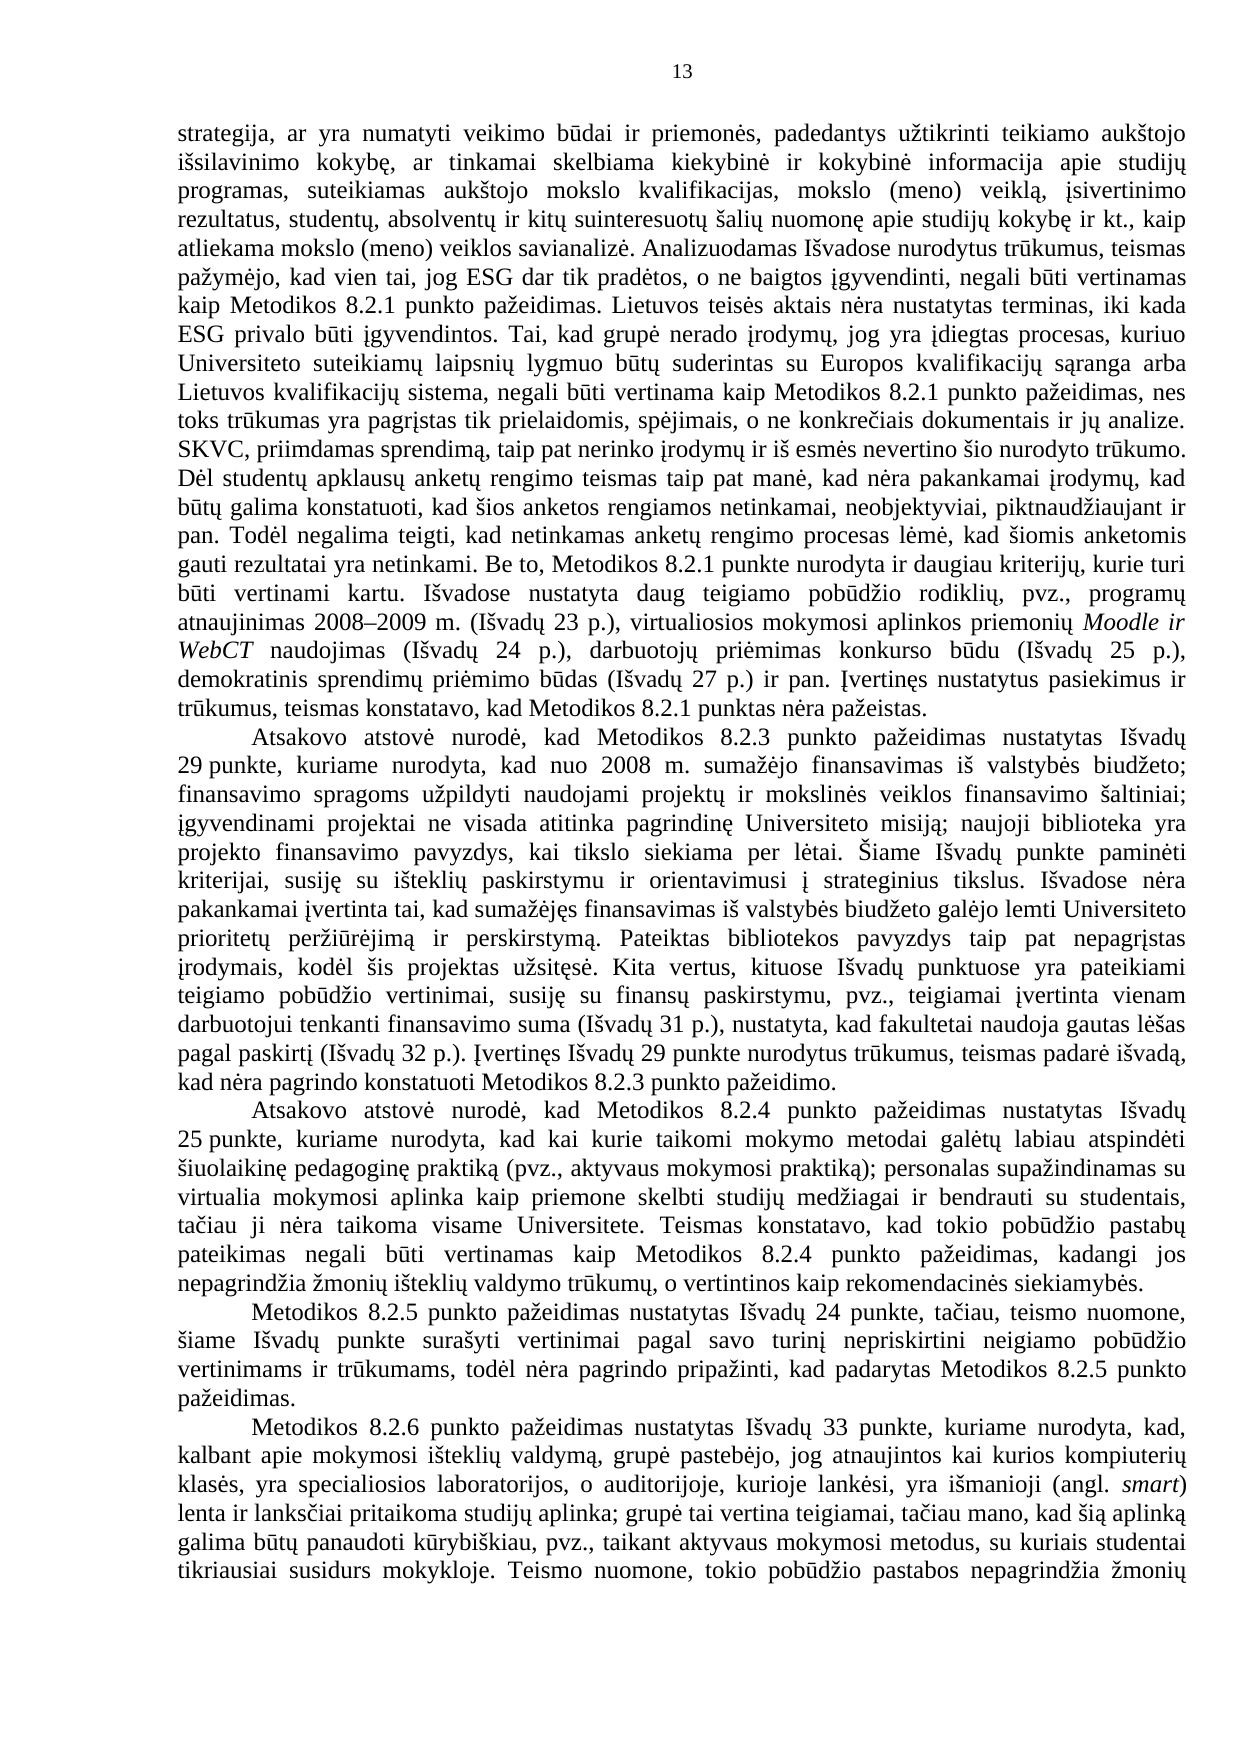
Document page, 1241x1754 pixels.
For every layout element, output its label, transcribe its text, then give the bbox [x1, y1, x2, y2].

text strategija, ar yra numatyti veikimo būdai ir priemonės, padedantys užtikrinti teikiamo aukštojo išsilavinimo kokybę, ar tinkamai skelbiama kiekybinė ir kokybinė informacija apie studijų programas, suteikiamas aukštojo mokslo kvalifikacijas, mokslo (meno) veiklą, įsivertinimo rezultatus, studentų, absolventų ir kitų suinteresuotų šalių nuomonę apie studijų kokybę ir kt., kaip atliekama mokslo (meno) veiklos savianalizė. Analizuodamas Išvadose nurodytus trūkumus, teismas pažymėjo, kad vien tai, jog ESG dar tik pradėtos, o ne baigtos įgyvendinti, negali būti vertinamas kaip Metodikos 8.2.1 punkto pažeidimas. Lietuvos teisės aktais nėra nustatytas terminas, iki kada ESG privalo būti įgyvendintos. Tai, kad grupė nerado įrodymų, jog yra įdiegtas procesas, kuriuo Universiteto suteikiamų laipsnių lygmuo būtų suderintas su Europos kvalifikacijų sąranga arba Lietuvos kvalifikacijų sistema, negali būti vertinama kaip Metodikos 8.2.1 punkto pažeidimas, nes toks trūkumas yra pagrįstas tik prielaidomis, spėjimais, o ne konkrečiais dokumentais ir jų analize. SKVC, priimdamas sprendimą, taip pat nerinko įrodymų ir iš esmės nevertino šio nurodyto trūkumo. Dėl studentų apklausų anketų rengimo teismas taip pat manė, kad nėra pakankamai įrodymų, kad būtų galima konstatuoti, kad šios anketos rengiamos netinkamai, neobjektyviai, piktnaudžiaujant ir pan. Todėl negalima teigti, kad netinkamas anketų rengimo procesas lėmė, kad šiomis anketomis gauti rezultatai yra netinkami. Be to, Metodikos 8.2.1 punkte nurodyta ir daugiau kriterijų, kurie turi būti vertinami kartu. Išvadose nustatyta daug teigiamo pobūdžio rodiklių, pvz., programų atnaujinimas 2008–2009 m. (Išvadų 23 p.), virtualiosios mokymosi aplinkos priemonių Moodle ir WebCT naudojimas (Išvadų 24 p.), darbuotojų priėmimas konkurso būdu (Išvadų 25 p.), demokratinis sprendimų priėmimo būdas (Išvadų 27 p.) ir pan. Įvertinęs nustatytus pasiekimus ir trūkumus, teismas konstatavo, kad Metodikos 8.2.1 punktas nėra pažeistas. [177, 118, 1187, 722]
text Atsakovo atstovė nurodė, kad Metodikos 8.2.3 punkto pažeidimas nustatytas Išvadų 29 punkte, kuriame nurodyta, kad nuo 2008 m. sumažėjo finansavimas iš valstybės biudžeto; finansavimo spragoms užpildyti naudojami projektų ir mokslinės veiklos finansavimo šaltiniai; įgyvendinami projektai ne visada atitinka pagrindinę Universiteto misiją; naujoji biblioteka yra projekto finansavimo pavyzdys, kai tikslo siekiama per lėtai. Šiame Išvadų punkte paminėti kriterijai, susiję su išteklių paskirstymu ir orientavimusi į strateginius tikslus. Išvadose nėra pakankamai įvertinta tai, kad sumažėjęs finansavimas iš valstybės biudžeto galėjo lemti Universiteto prioritetų peržiūrėjimą ir perskirstymą. Pateiktas bibliotekos pavyzdys taip pat nepagrįstas įrodymais, kodėl šis projektas užsitęsė. Kita vertus, kituose Išvadų punktuose yra pateikiami teigiamo pobūdžio vertinimai, susiję su finansų paskirstymu, pvz., teigiamai įvertinta vienam darbuotojui tenkanti finansavimo suma (Išvadų 31 p.), nustatyta, kad fakultetai naudoja gautas lėšas pagal paskirtį (Išvadų 32 p.). Įvertinęs Išvadų 29 punkte nurodytus trūkumus, teismas padarė išvadą, kad nėra pagrindo konstatuoti Metodikos 8.2.3 punkto pažeidimo. [177, 722, 1187, 1096]
text Metodikos 8.2.5 punkto pažeidimas nustatytas Išvadų 24 punkte, tačiau, teismo nuomone, šiame Išvadų punkte surašyti vertinimai pagal savo turinį nepriskirtini neigiamo pobūdžio vertinimams ir trūkumams, todėl nėra pagrindo pripažinti, kad padarytas Metodikos 8.2.5 punkto pažeidimas. [177, 1297, 1187, 1412]
text Metodikos 8.2.6 punkto pažeidimas nustatytas Išvadų 33 punkte, kuriame nurodyta, kad, kalbant apie mokymosi išteklių valdymą, grupė pastebėjo, jog atnaujintos kai kurios kompiuterių klasės, yra specialiosios laboratorijos, o auditorijoje, kurioje lankėsi, yra išmanioji (angl. smart) lenta ir lanksčiai pritaikoma studijų aplinka; grupė tai vertina teigiamai, tačiau mano, kad šią aplinką galima būtų panaudoti kūrybiškiau, pvz., taikant aktyvaus mokymosi metodus, su kuriais studentai tikriausiai susidurs mokykloje. Teismo nuomone, tokio pobūdžio pastabos nepagrindžia žmonių [177, 1412, 1187, 1584]
text Atsakovo atstovė nurodė, kad Metodikos 8.2.4 punkto pažeidimas nustatytas Išvadų 25 punkte, kuriame nurodyta, kad kai kurie taikomi mokymo metodai galėtų labiau atspindėti šiuolaikinę pedagoginę praktiką (pvz., aktyvaus mokymosi praktiką); personalas supažindinamas su virtualia mokymosi aplinka kaip priemone skelbti studijų medžiagai ir bendrauti su studentais, tačiau ji nėra taikoma visame Universitete. Teismas konstatavo, kad tokio pobūdžio pastabų pateikimas negali būti vertinamas kaip Metodikos 8.2.4 punkto pažeidimas, kadangi jos nepagrindžia žmonių išteklių valdymo trūkumų, o vertintinos kaip rekomendacinės siekiamybės. [177, 1096, 1187, 1297]
